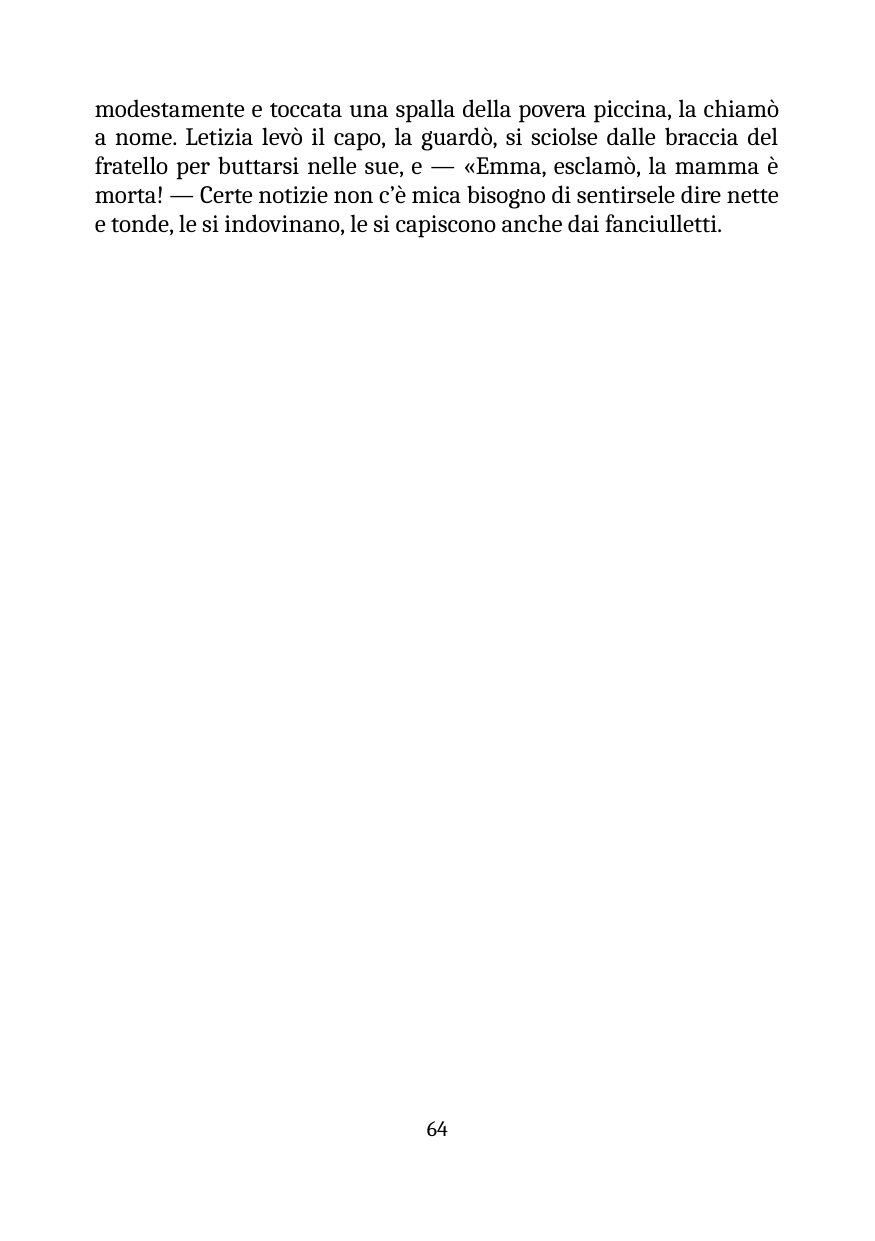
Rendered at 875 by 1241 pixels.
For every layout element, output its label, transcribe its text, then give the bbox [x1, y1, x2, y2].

text modestamente e toccata una spalla della povera piccina, la chiamò a nome. Letizia levò il capo, la guardò, si sciolse dalle braccia del fratello per buttarsi nelle sue, e — «Emma, esclamò, la mamma è morta! — Certe notizie non c’è mica bisogno di sentirsele dire nette e tonde, le si indovinano, le si capiscono anche dai fanciulletti. [94, 94, 779, 238]
